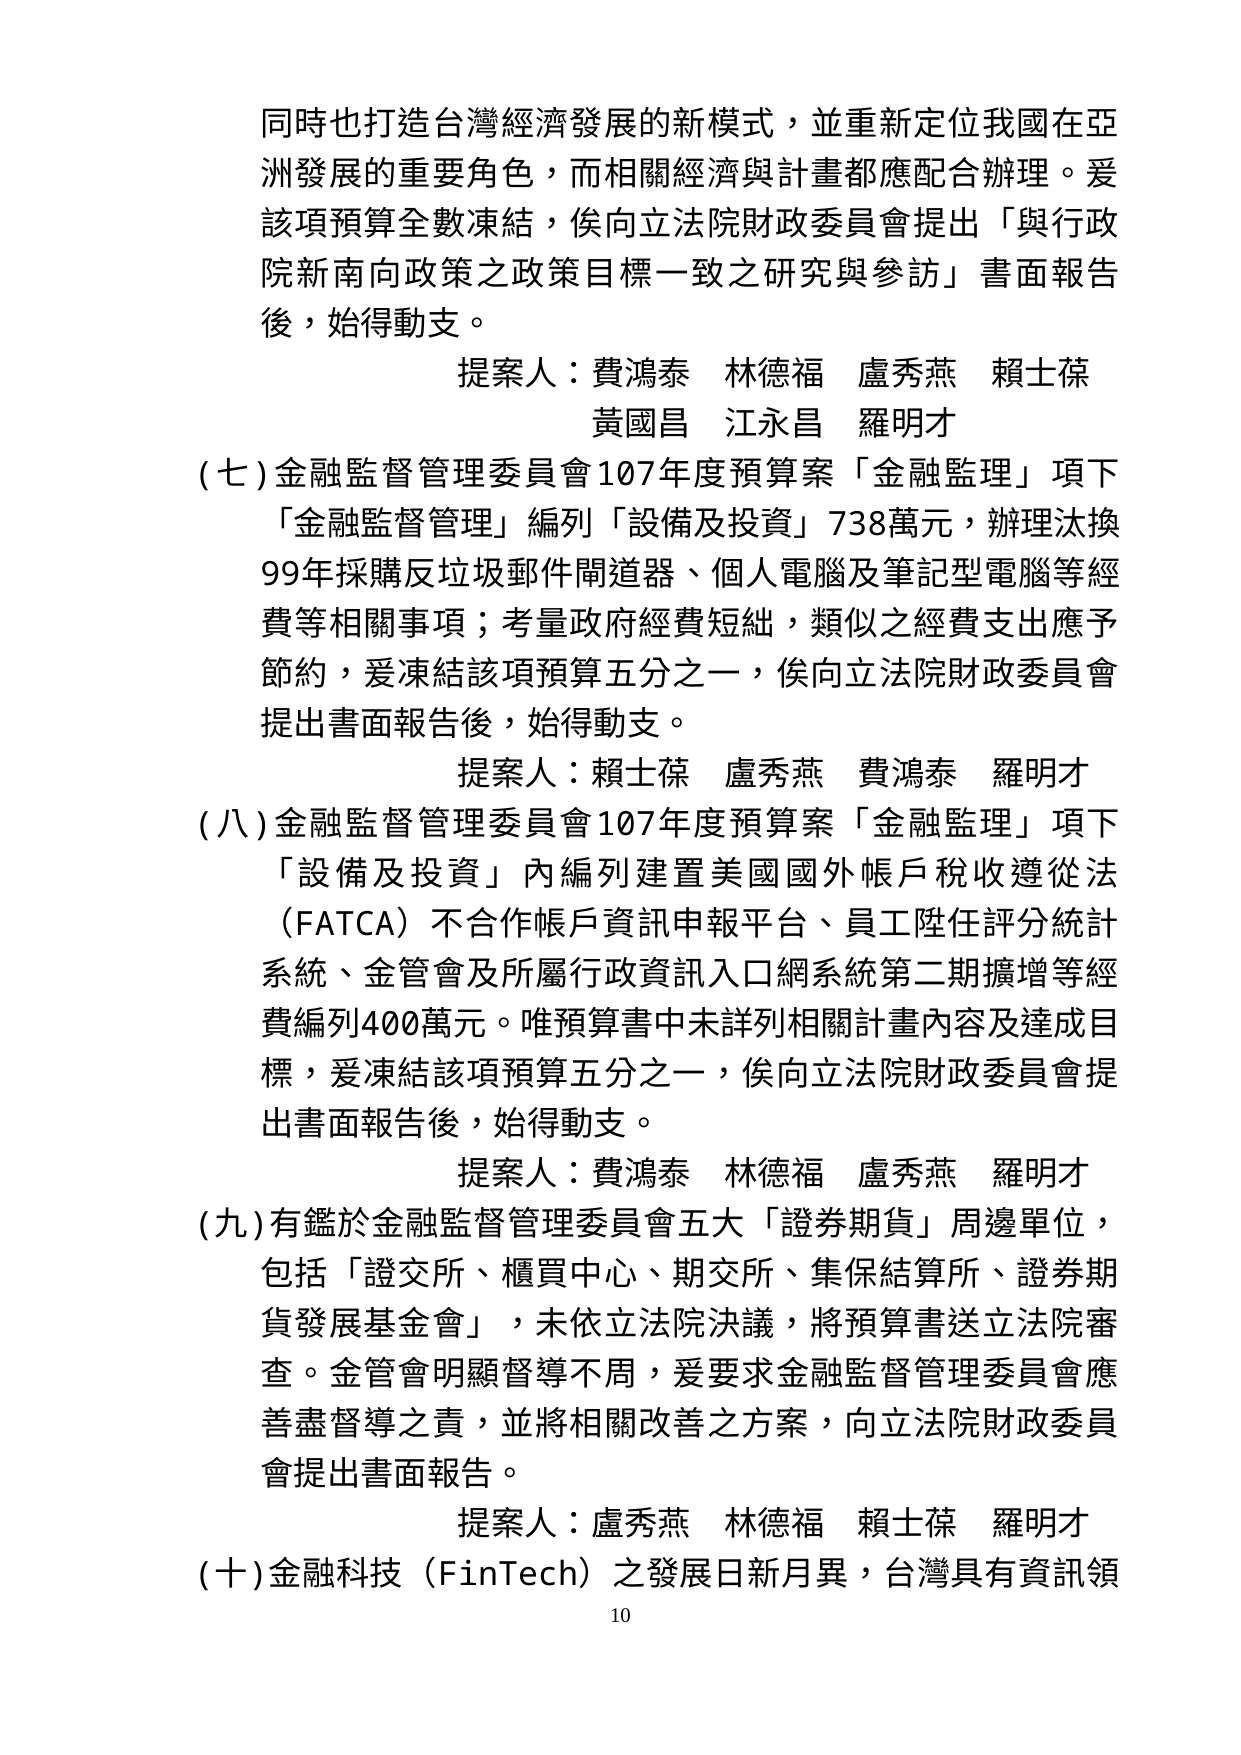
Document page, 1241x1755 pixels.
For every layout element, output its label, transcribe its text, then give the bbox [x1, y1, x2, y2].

text 提案人：費鴻泰 林德福 盧秀燕 賴士葆 黃國昌 江永昌 羅明才 [457, 346, 1133, 446]
text (九)有鑑於金融監督管理委員會五大「證券期貨」周邊單位，包括「證交所、櫃買中心、期交所、集保結算所、證券期貨發展基金會」，未依立法院決議，將預算書送立法院審查。金管會明顯督導不周，爰要求金融監督管理委員會應善盡督導之責，並將相關改善之方案，向立法院財政委員會提出書面報告。 [193, 1196, 1120, 1496]
text (七)金融監督管理委員會107年度預算案「金融監理」項下「金融監督管理」編列「設備及投資」738萬元，辦理汰換99年採購反垃圾郵件閘道器、個人電腦及筆記型電腦等經費等相關事項；考量政府經費短絀，類似之經費支出應予節約，爰凍結該項預算五分之一，俟向立法院財政委員會提出書面報告後，始得動支。 [193, 446, 1120, 746]
text (十)金融科技（FinTech）之發展日新月異，台灣具有資訊領 [193, 1546, 1120, 1596]
text (八)金融監督管理委員會107年度預算案「金融監理」項下「設備及投資」內編列建置美國國外帳戶稅收遵從法（FATCA）不合作帳戶資訊申報平台、員工陞任評分統計系統、金管會及所屬行政資訊入口網系統第二期擴增等經費編列400萬元。唯預算書中未詳列相關計畫內容及達成目標，爰凍結該項預算五分之一，俟向立法院財政委員會提出書面報告後，始得動支。 [193, 796, 1120, 1146]
text 同時也打造台灣經濟發展的新模式，並重新定位我國在亞洲發展的重要角色，而相關經濟與計畫都應配合辦理。爰該項預算全數凍結，俟向立法院財政委員會提出「與行政院新南向政策之政策目標一致之研究與參訪」書面報告後，始得動支。 [193, 96, 1120, 346]
text 提案人：賴士葆 盧秀燕 費鴻泰 羅明才 [457, 746, 1133, 796]
text 提案人：費鴻泰 林德福 盧秀燕 羅明才 [457, 1146, 1133, 1196]
text 提案人：盧秀燕 林德福 賴士葆 羅明才 [457, 1496, 1133, 1546]
